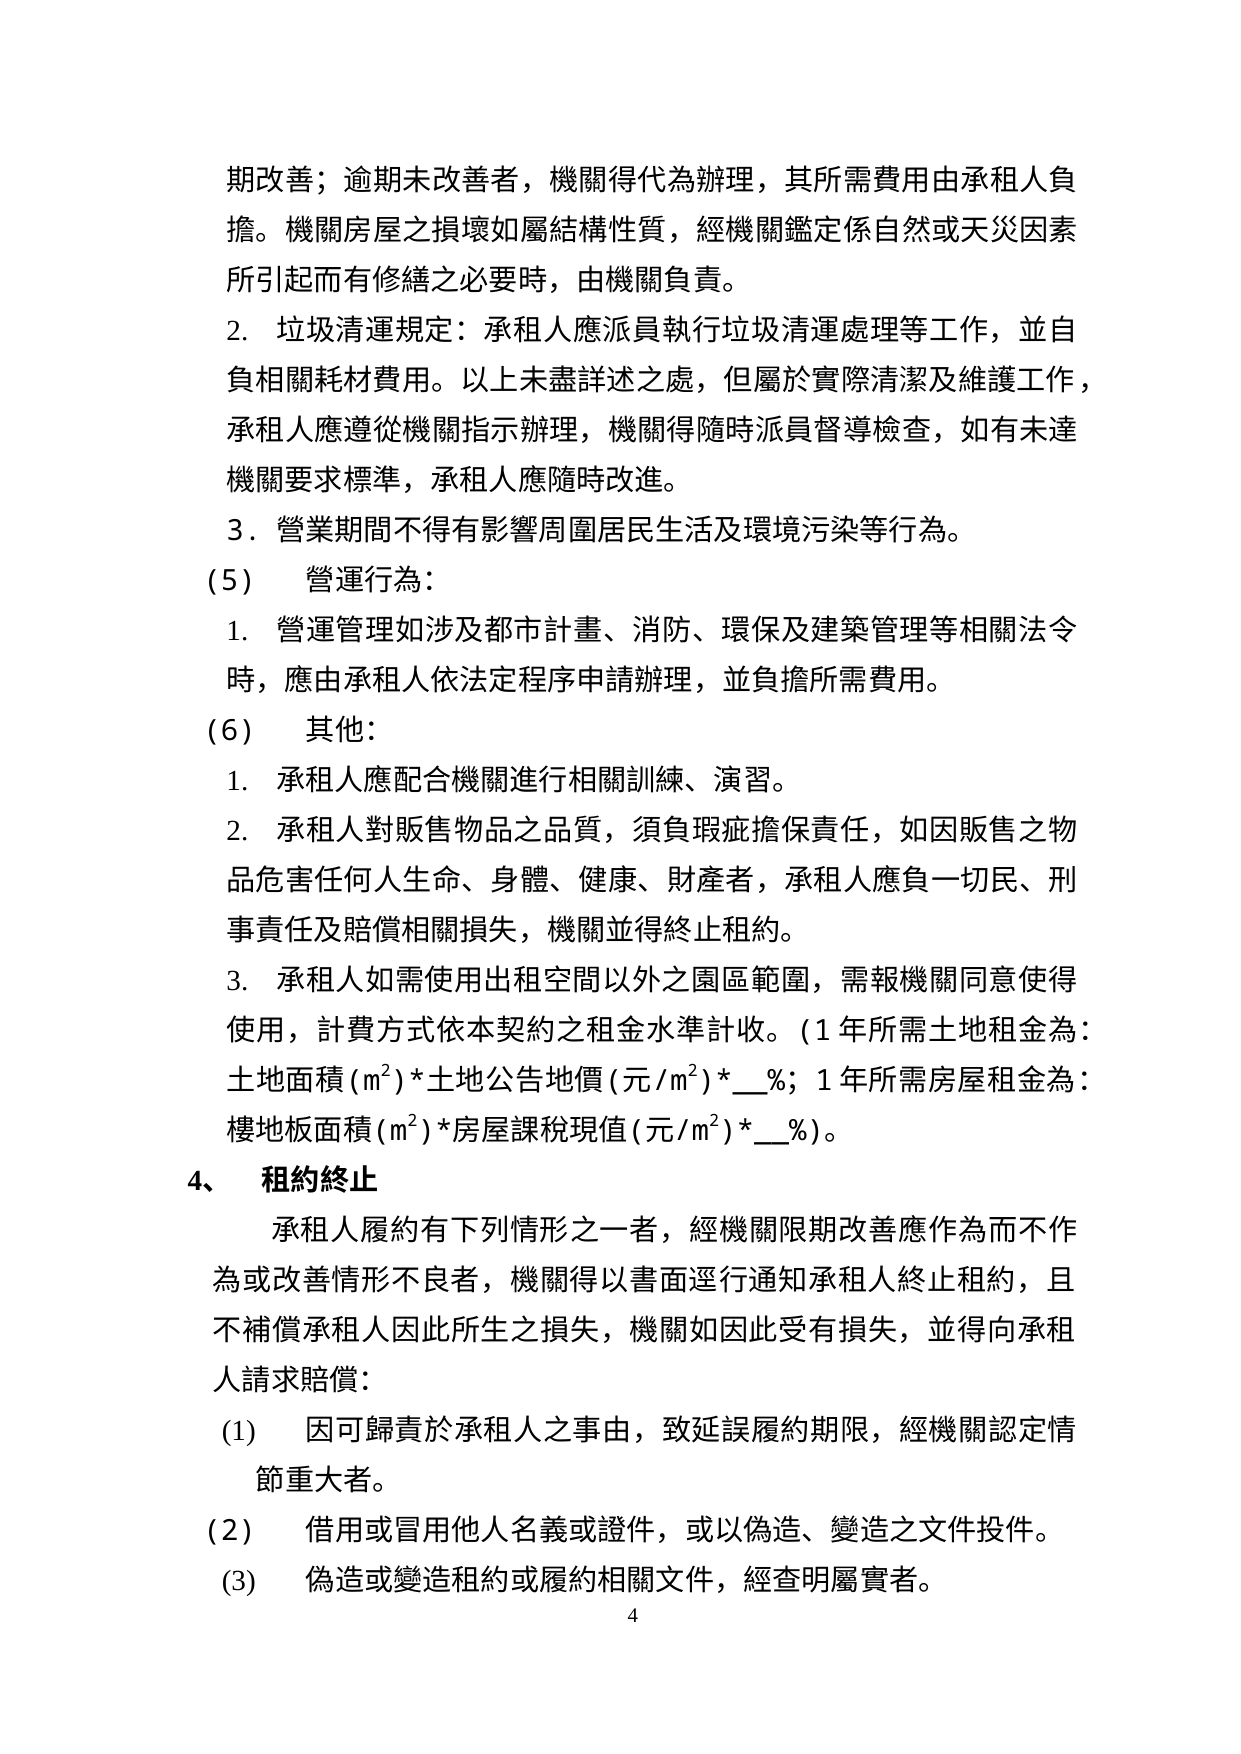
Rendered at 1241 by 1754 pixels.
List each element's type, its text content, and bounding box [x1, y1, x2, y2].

list 借用或冒用他人名義或證件，或以偽造、變造之文件投件。 [256, 1500, 1078, 1550]
list 承租人應配合機關進行相關訓練、演習。 [226, 750, 1078, 800]
list 營運行為： [256, 550, 1078, 600]
list 營運管理如涉及都市計畫、消防、環保及建築管理等相關法令時，應由承租人依法定程序申請辦理，並負擔所需費用。 [226, 600, 1078, 700]
list 其他： [256, 700, 1078, 750]
list 偽造或變造租約或履約相關文件，經查明屬實者。 [256, 1550, 1078, 1600]
text 承租人履約有下列情形之一者，經機關限期改善應作為而不作為或改善情形不良者，機關得以書面逕行通知承租人終止租約，且不補償承租人因此所生之損失，機關如因此受有損失，並得向承租人請求賠償： [212, 1200, 1078, 1400]
list 承租人如需使用出租空間以外之園區範圍，需報機關同意使得使用，計費方式依本契約之租金水準計收。(1年所需土地租金為：土地面積(m2)*土地公告地價(元/m2)*__%；1年所需房屋租金為：樓地板面積(m2)*房屋課稅現值(元/m2)*__%)。 [226, 950, 1078, 1150]
list 租約終止 [187, 1150, 1078, 1200]
list 垃圾清運規定：承租人應派員執行垃圾清運處理等工作，並自負相關耗材費用。以上未盡詳述之處，但屬於實際清潔及維護工作，承租人應遵從機關指示辦理，機關得隨時派員督導檢查，如有未達機關要求標準，承租人應隨時改進。 [226, 300, 1078, 500]
list 營業期間不得有影響周圍居民生活及環境污染等行為。 [226, 500, 1078, 550]
list 期改善；逾期未改善者，機關得代為辦理，其所需費用由承租人負擔。機關房屋之損壞如屬結構性質，經機關鑑定係自然或天災因素所引起而有修繕之必要時，由機關負責。 [226, 150, 1078, 300]
list 因可歸責於承租人之事由，致延誤履約期限，經機關認定情節重大者。 [256, 1400, 1078, 1500]
list 承租人對販售物品之品質，須負瑕疵擔保責任，如因販售之物品危害任何人生命、身體、健康、財產者，承租人應負一切民、刑事責任及賠償相關損失，機關並得終止租約。 [226, 800, 1078, 950]
